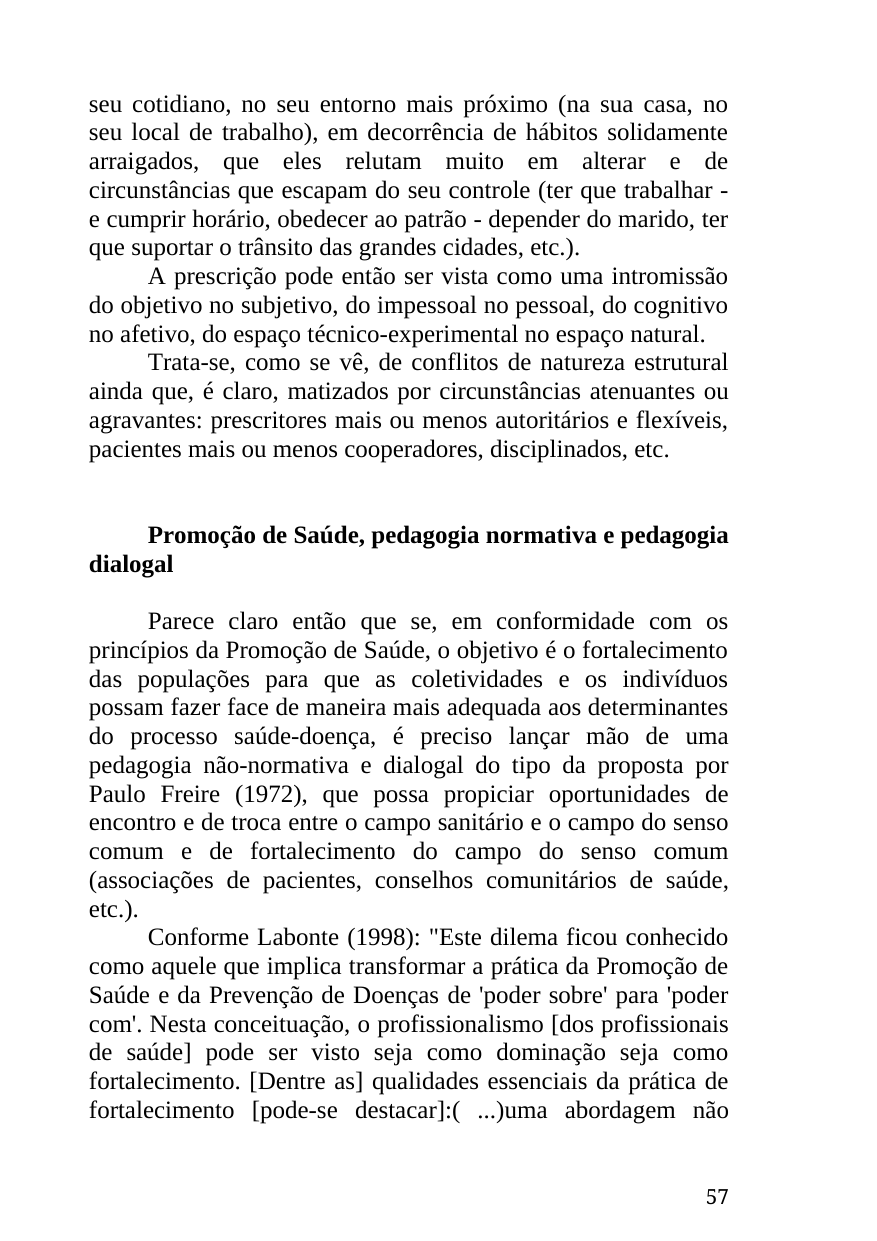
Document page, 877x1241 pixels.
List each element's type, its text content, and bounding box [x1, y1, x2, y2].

text seu cotidiano, no seu entorno mais próximo (na sua casa, no seu local de trabalho), em decorrência de hábitos solidamente arraigados, que eles relutam muito em alterar e de circunstâncias que escapam do seu controle (ter que trabalhar - e cumprir horário, obedecer ao patrão - depender do marido, ter que suportar o trânsito das grandes cidades, etc.). [89, 89, 729, 261]
text Trata-se, como se vê, de conflitos de natureza estrutural ainda que, é claro, matizados por circunstâncias atenuantes ou agravantes: prescritores mais ou menos autoritários e flexíveis, pacientes mais ou menos cooperadores, disciplinados, etc. [89, 347, 729, 462]
text Promoção de Saúde, pedagogia normativa e pedagogia dialogal [89, 520, 729, 577]
text Parece claro então que se, em conformidade com os princípios da Promoção de Saúde, o objetivo é o fortalecimento das populações para que as coletividades e os indivíduos possam fazer face de maneira mais adequada aos determinantes do processo saúde-doença, é preciso lançar mão de uma pedagogia não-normativa e dialogal do tipo da proposta por Paulo Freire (1972), que possa propiciar oportunidades de encontro e de troca entre o campo sanitário e o campo do senso comum e de fortalecimento do campo do senso comum (associações de pacientes, conselhos co­munitários de saúde, etc.). [89, 606, 729, 922]
text Conforme Labonte (1998): "Este dilema ficou conhecido como aquele que implica transformar a prática da Promoção de Saúde e da Prevenção de Doenças de 'poder sobre' para 'poder com'. Nesta conceituação, o profissionalismo [dos profissionais de saúde] pode ser visto seja como dominação seja como fortalecimento. [Dentre as] qualidades essenciais da prática de fortalecimento [pode-se destacar]:( ...)uma abordagem não [89, 922, 729, 1124]
text A prescrição pode então ser vista como uma intromissão do objetivo no subjetivo, do impessoal no pessoal, do cognitivo no afetivo, do espaço técnico-experimental no espaço natural. [89, 261, 729, 347]
